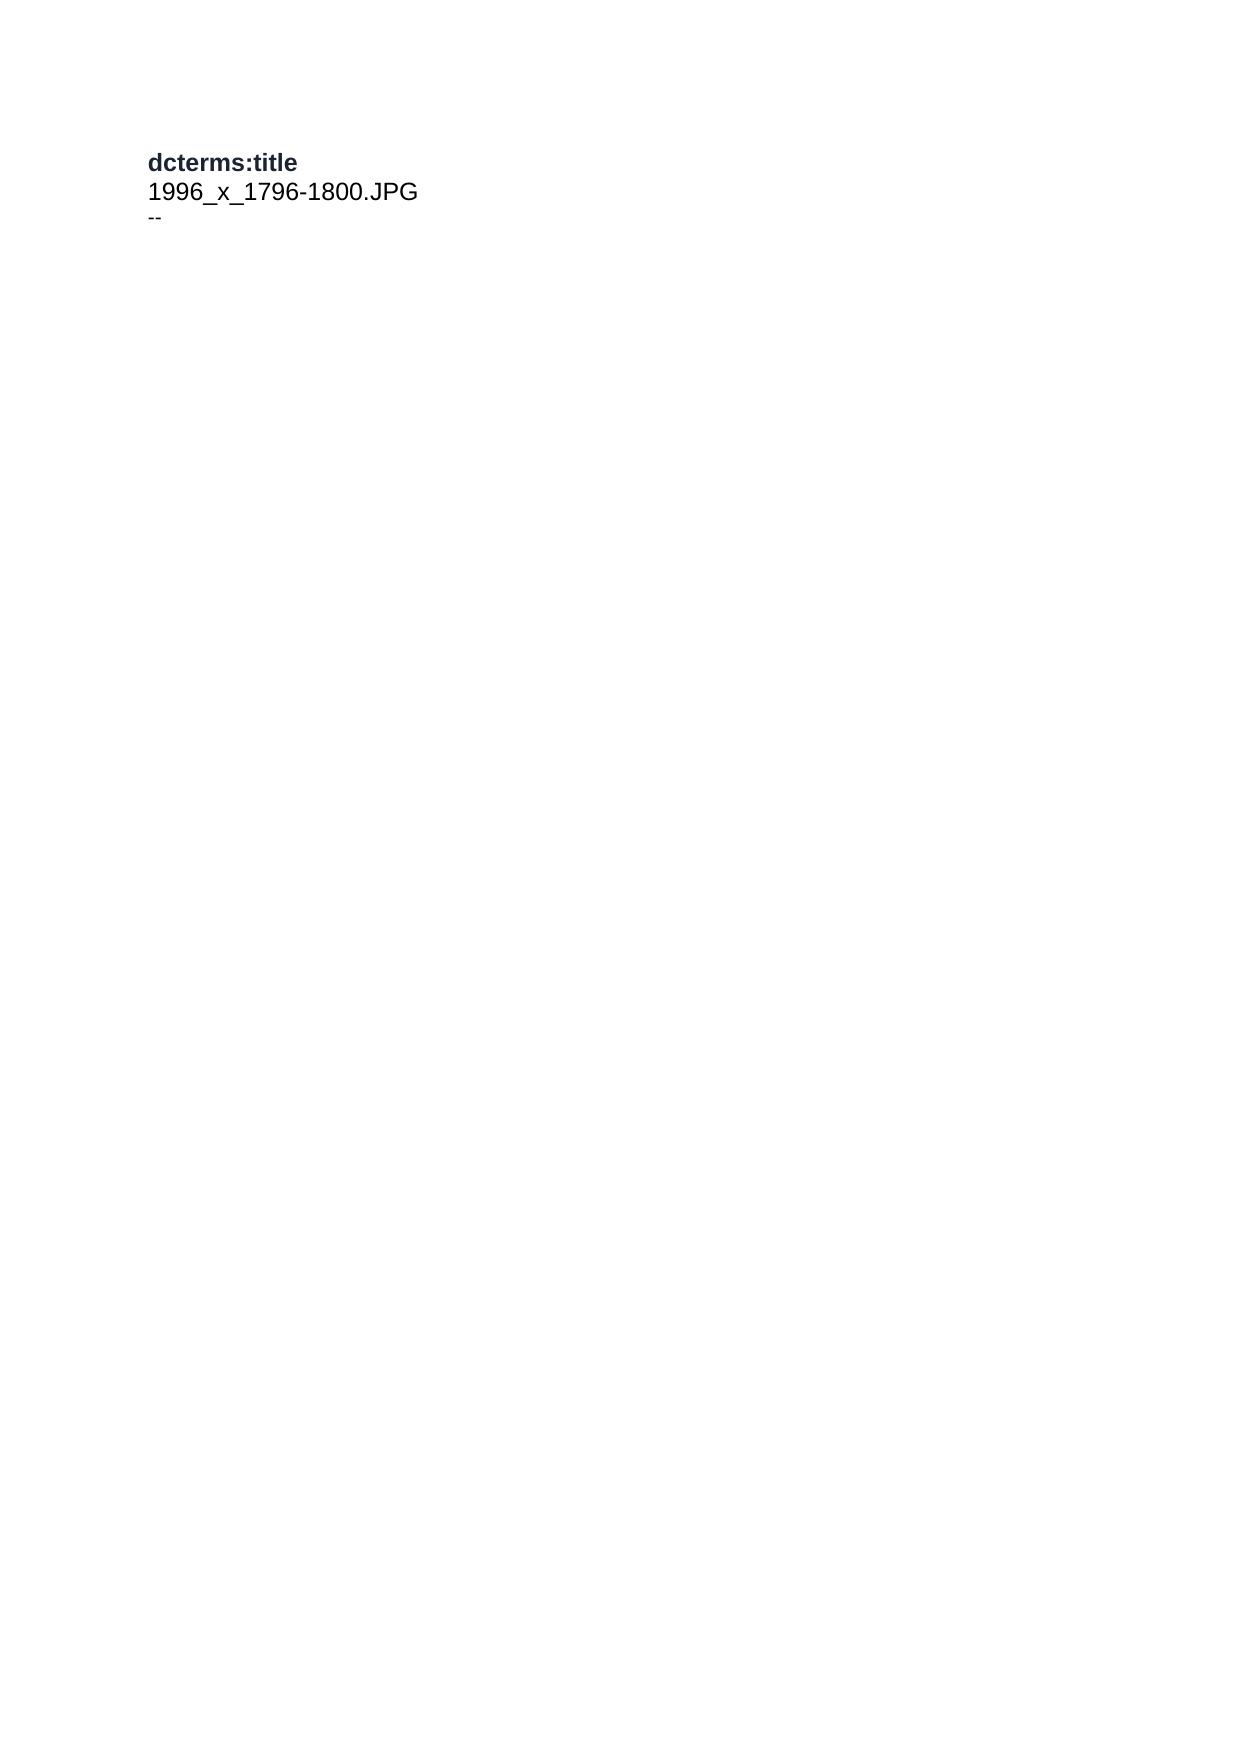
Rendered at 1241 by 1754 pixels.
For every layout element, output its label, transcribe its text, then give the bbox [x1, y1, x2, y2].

text 1996_x_1796-1800.JPG [148, 176, 1092, 205]
text dcterms:title [148, 148, 1092, 176]
text -- [148, 205, 1092, 229]
